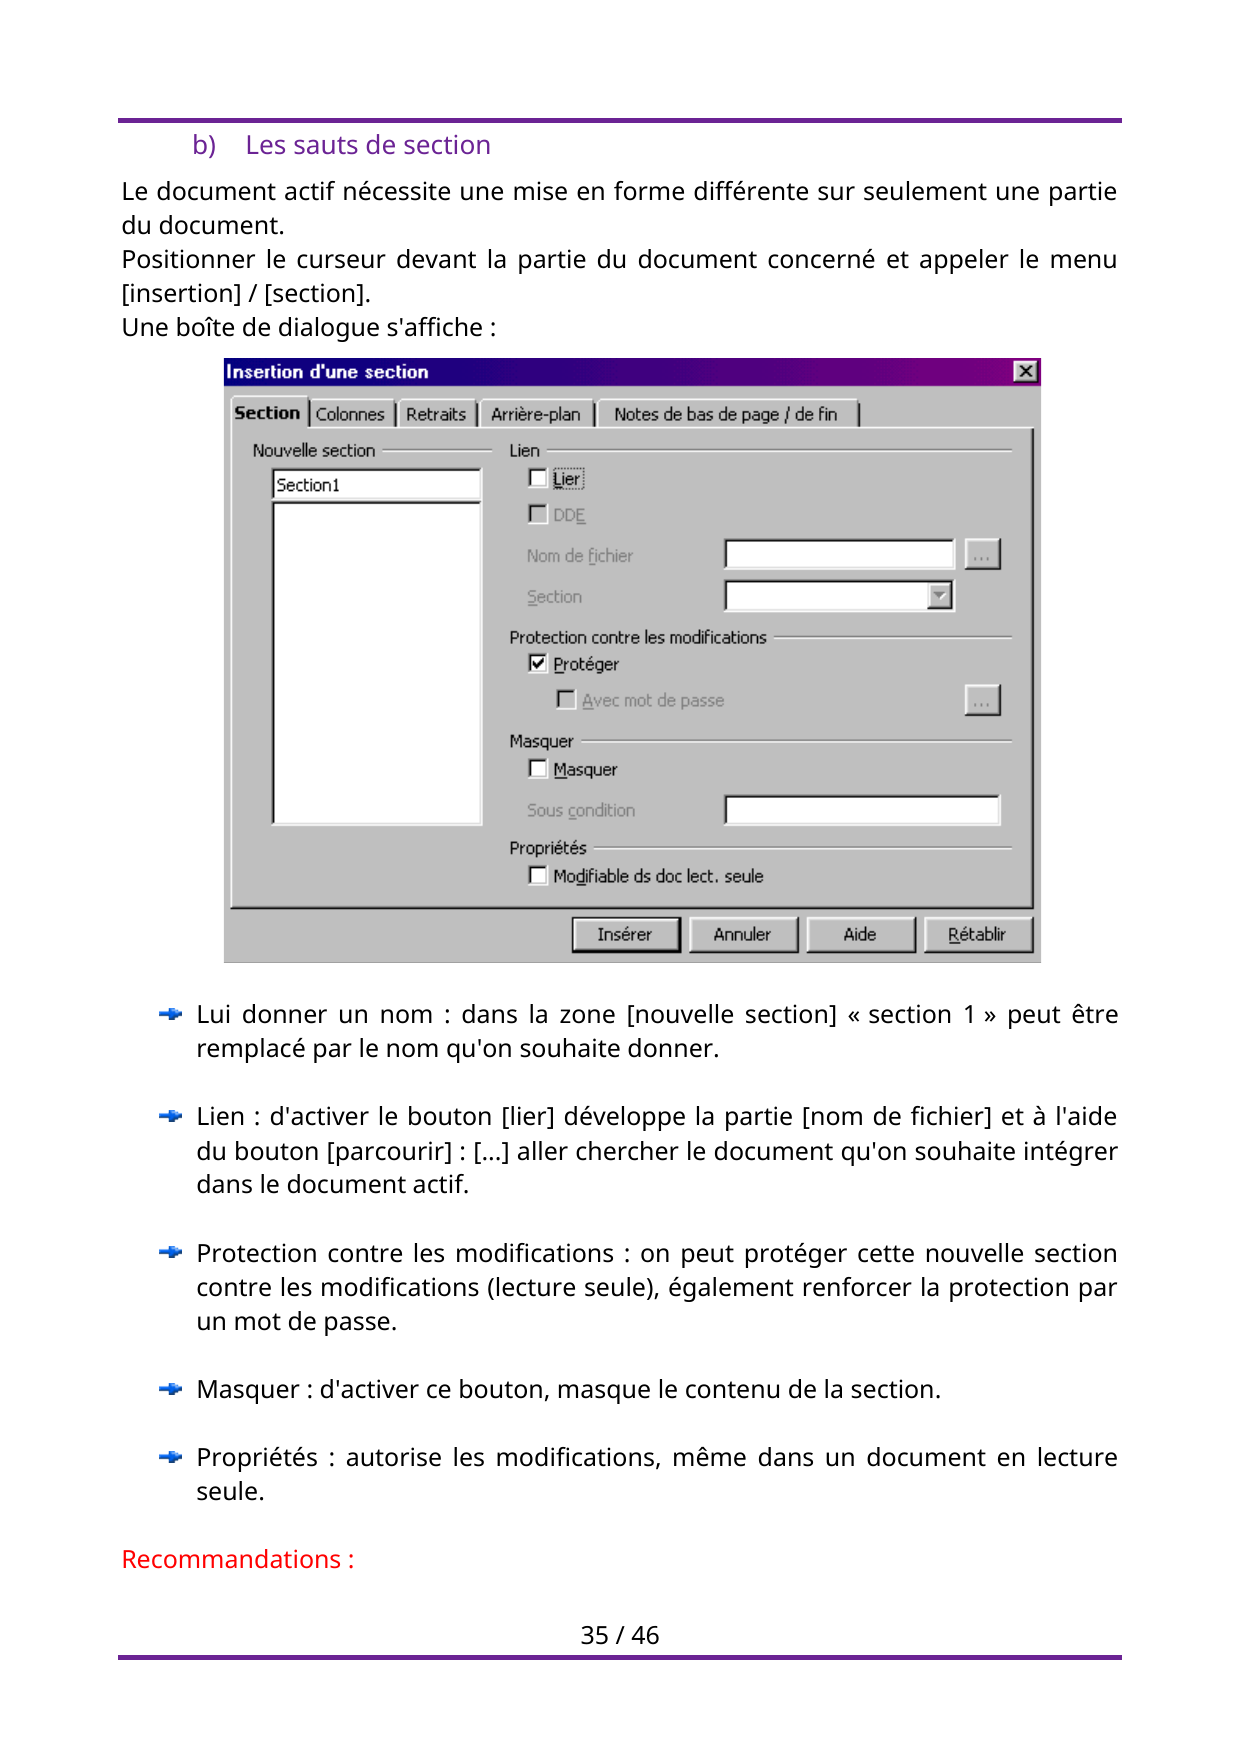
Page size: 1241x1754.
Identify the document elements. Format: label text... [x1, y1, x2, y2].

text Positionner le curseur devant la partie du document concerné et appeler le menu [insertion] / [section]. [121, 242, 1119, 310]
list Propriétés : autorise les modifications, même dans un document en lecture seule. [158, 1440, 1119, 1508]
text Le document actif nécessite une mise en forme différente sur seulement une partie du document. [121, 174, 1119, 242]
picture [159, 1246, 182, 1258]
list Masquer : d'activer ce bouton, masque le contenu de la section. [158, 1372, 1119, 1406]
picture [159, 1451, 182, 1463]
picture [159, 1383, 182, 1395]
text Une boîte de dialogue s'affiche : [121, 310, 1119, 344]
text Recommandations : [121, 1542, 1119, 1576]
subtitle Les sauts de section [192, 126, 1119, 162]
list Protection contre les modifications : on peut protéger cette nouvelle section contre les modifications (lecture seule), également renforcer la protection par un mot de passe. [158, 1235, 1119, 1337]
picture [159, 1110, 182, 1122]
picture [159, 1008, 182, 1020]
list Lui donner un nom : dans la zone [nouvelle section] « section 1 » peut être remplacé par le nom qu'on souhaite donner. [158, 997, 1119, 1065]
list Lien : d'activer le bouton [lier] développe la partie [nom de fichier] et à l'aide du bouton [parcourir] : [...] aller chercher le document qu'on souhaite intégrer dans le document actif. [158, 1099, 1119, 1201]
